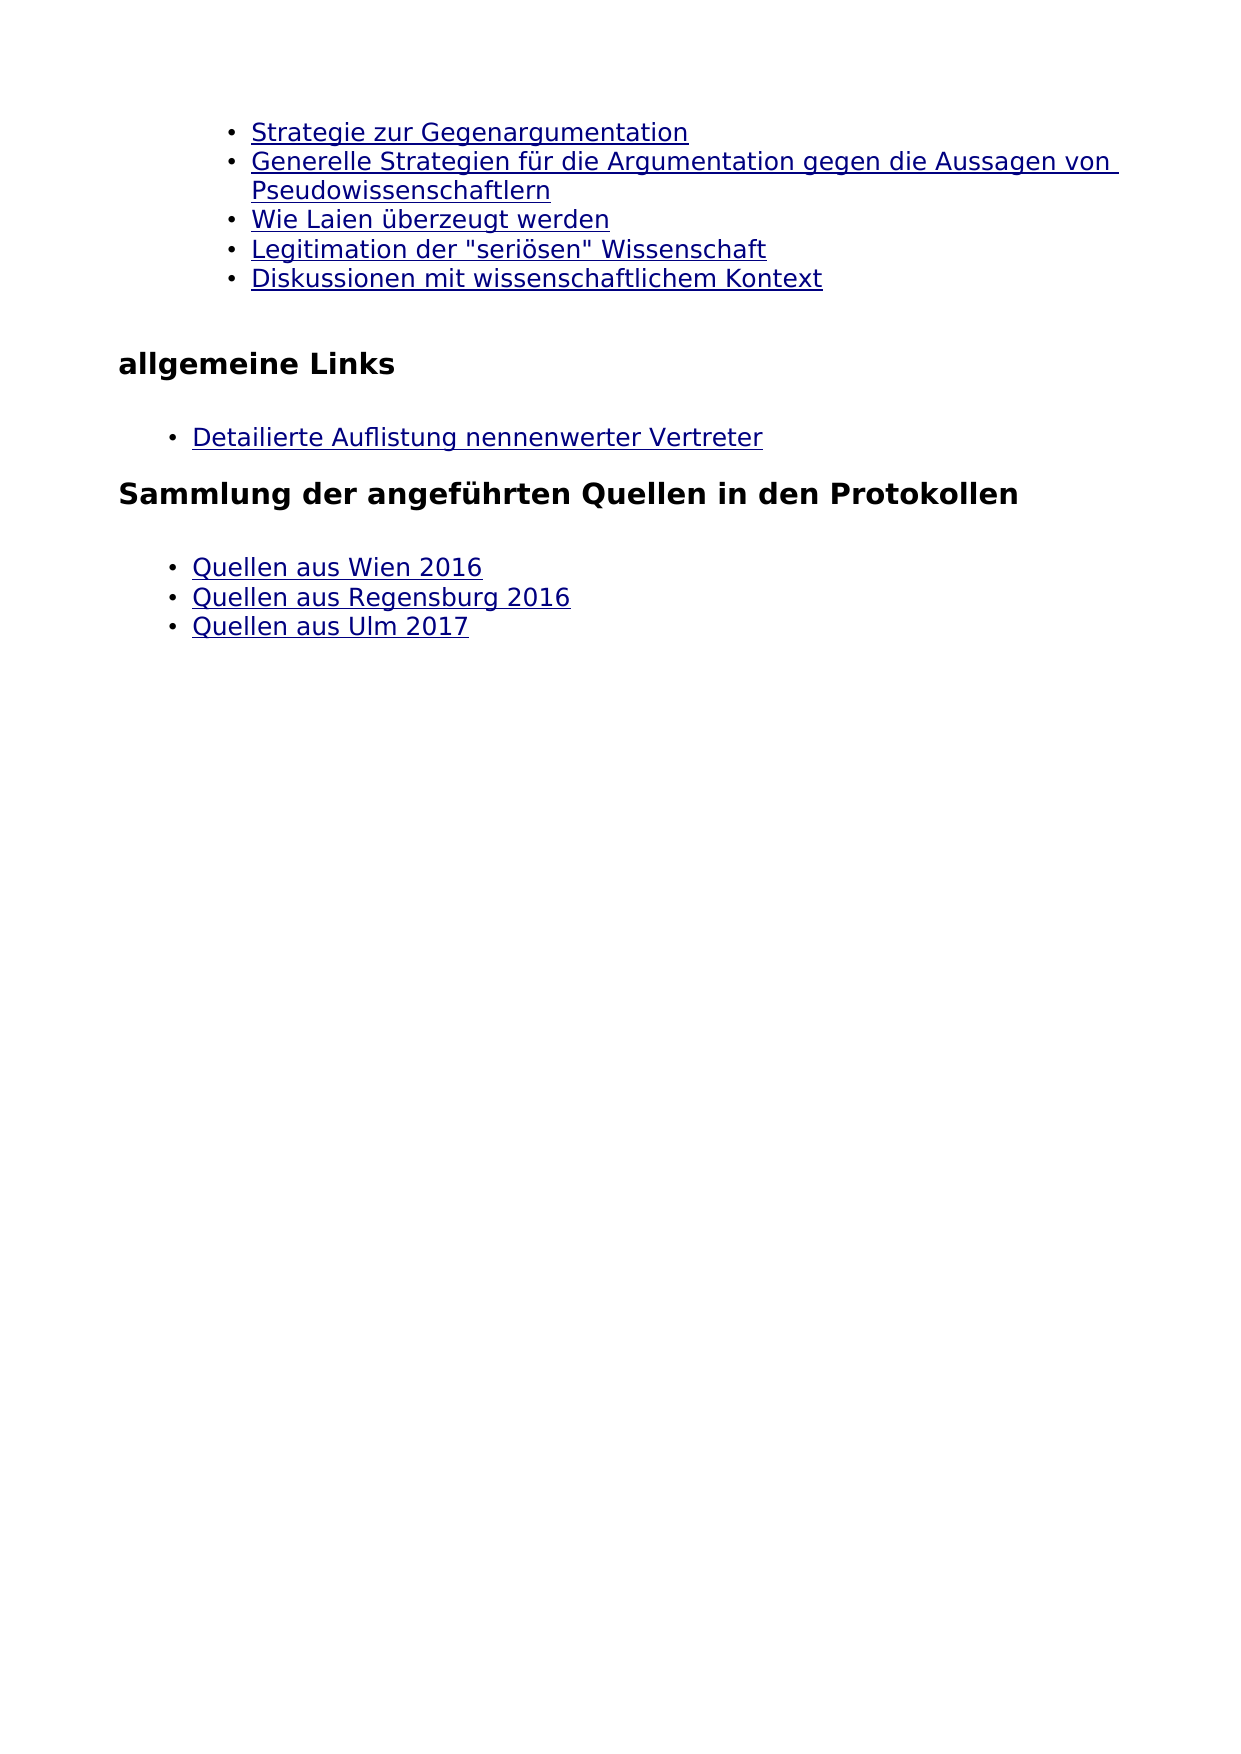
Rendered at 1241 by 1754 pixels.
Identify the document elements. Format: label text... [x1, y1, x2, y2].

list Quellen aus Regensburg 2016 [177, 583, 1122, 612]
list Wie Laien überzeugt werden [236, 206, 1122, 235]
list Strategie zur Gegenargumentation [236, 118, 1122, 147]
list Diskussionen mit wissenschaftlichem Kontext [236, 264, 1122, 293]
list Quellen aus Wien 2016 [177, 554, 1122, 583]
list Detailierte Auflistung nennenwerter Vertreter [177, 423, 1122, 453]
list Generelle Strategien für die Argumentation gegen die Aussagen von Pseudowissenschaftlern [236, 147, 1122, 206]
subtitle Sammlung der angeführten Quellen in den Protokollen [118, 478, 1122, 512]
subtitle allgemeine Links [118, 348, 1122, 382]
list Quellen aus Ulm 2017 [177, 612, 1122, 641]
list Legitimation der "seriösen" Wissenschaft [236, 235, 1122, 264]
